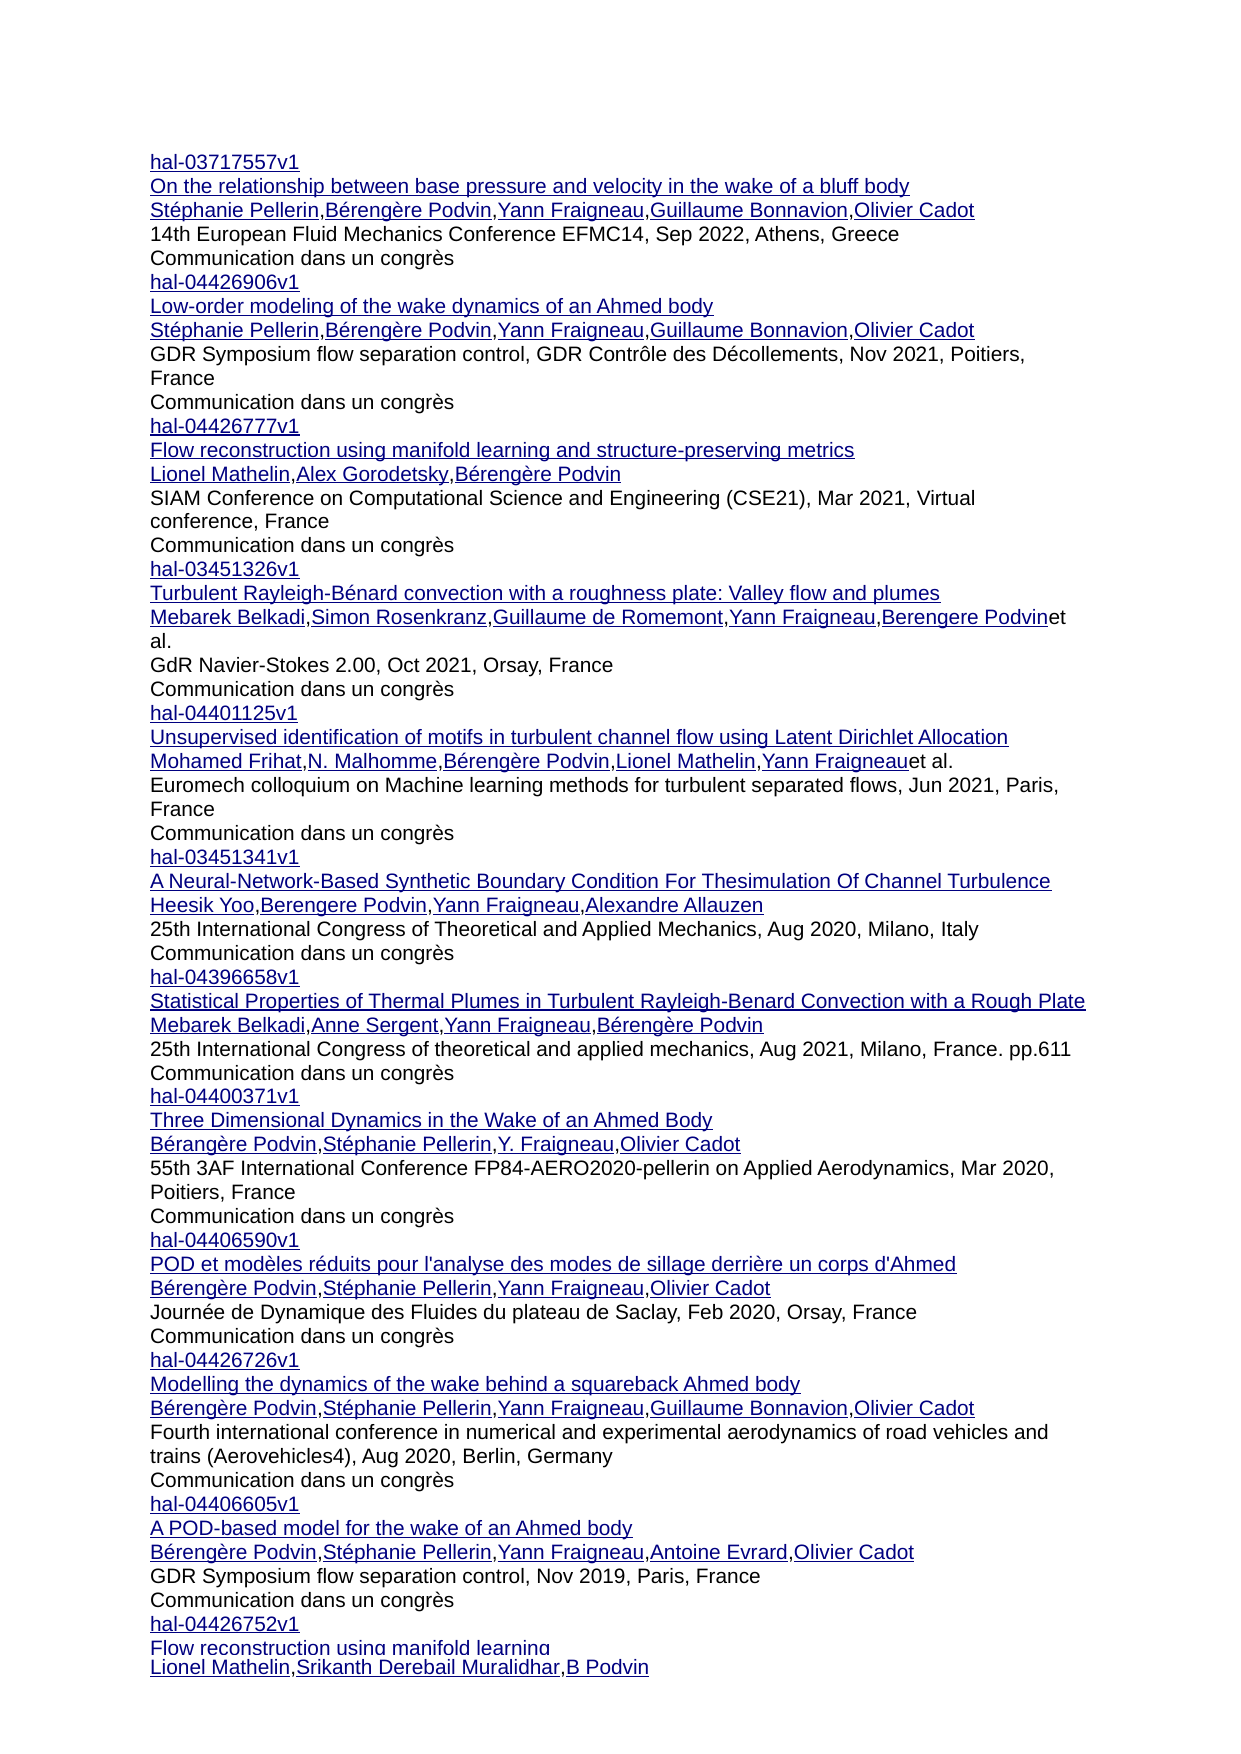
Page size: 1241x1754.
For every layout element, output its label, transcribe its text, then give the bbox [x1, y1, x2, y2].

table_cell Three Dimensional Dynamics in the Wake of an Ahmed Body Bérangère Podvin,Stéphanie Pellerin,Y. Fraigneau,Olivier Cadot 55th 3AF International Conference FP84-AERO2020-pellerin on Applied Aerodynamics, Mar 2020, Poitiers, France Communication dans un congrès hal-04406590v1 [150, 1108, 1090, 1252]
table_cell Unsupervised identification of motifs in turbulent channel flow using Latent Dirichlet Allocation Mohamed Frihat,N. Malhomme,Bérengère Podvin,Lionel Mathelin,Yann Fraigneauet al. Euromech colloquium on Machine learning methods for turbulent separated flows, Jun 2021, Paris, France Communication dans un congrès hal-03451341v1 [150, 725, 1090, 869]
table_cell Low-order modeling of the wake dynamics of an Ahmed body Stéphanie Pellerin,Bérengère Podvin,Yann Fraigneau,Guillaume Bonnavion,Olivier Cadot GDR Symposium flow separation control, GDR Contrôle des Décollements, Nov 2021, Poitiers, France Communication dans un congrès hal-04426777v1 [150, 294, 1090, 437]
table_cell Turbulent Rayleigh-Bénard convection with a roughness plate: Valley flow and plumes Mebarek Belkadi,Simon Rosenkranz,Guillaume de Romemont,Yann Fraigneau,Berengere Podvinet al. GdR Navier-Stokes 2.00, Oct 2021, Orsay, France Communication dans un congrès hal-04401125v1 [150, 581, 1090, 725]
table_cell A POD-based model for the wake of an Ahmed body Bérengère Podvin,Stéphanie Pellerin,Yann Fraigneau,Antoine Evrard,Olivier Cadot GDR Symposium flow separation control, Nov 2019, Paris, France Communication dans un congrès hal-04426752v1 [150, 1516, 1090, 1635]
table_cell On the relationship between base pressure and velocity in the wake of a bluff body Stéphanie Pellerin,Bérengère Podvin,Yann Fraigneau,Guillaume Bonnavion,Olivier Cadot 14th European Fluid Mechanics Conference EFMC14, Sep 2022, Athens, Greece Communication dans un congrès hal-04426906v1 [150, 174, 1090, 294]
table_cell Statistical Properties of Thermal Plumes in Turbulent Rayleigh-Benard Convection with a Rough Plate Mebarek Belkadi,Anne Sergent,Yann Fraigneau,Bérengère Podvin 25th International Congress of theoretical and applied mechanics, Aug 2021, Milano, France. pp.611 Communication dans un congrès hal-04400371v1 [150, 989, 1090, 1108]
table_cell POD et modèles réduits pour l'analyse des modes de sillage derrière un corps d'Ahmed Bérengère Podvin,Stéphanie Pellerin,Yann Fraigneau,Olivier Cadot Journée de Dynamique des Fluides du plateau de Saclay, Feb 2020, Orsay, France Communication dans un congrès hal-04426726v1 [150, 1252, 1090, 1372]
table_cell Flow reconstruction using manifold learning Lionel Mathelin,Srikanth Derebail Muralidhar,B Podvin [150, 1635, 1090, 1679]
table_cell Modelling the dynamics of the wake behind a squareback Ahmed body Bérengère Podvin,Stéphanie Pellerin,Yann Fraigneau,Guillaume Bonnavion,Olivier Cadot Fourth international conference in numerical and experimental aerodynamics of road vehicles and trains (Aerovehicles4), Aug 2020, Berlin, Germany Communication dans un congrès hal-04406605v1 [150, 1372, 1090, 1516]
table_cell hal-03717557v1 [150, 150, 1090, 174]
table_cell Flow reconstruction using manifold learning and structure-preserving metrics Lionel Mathelin,Alex Gorodetsky,Bérengère Podvin SIAM Conference on Computational Science and Engineering (CSE21), Mar 2021, Virtual conference, France Communication dans un congrès hal-03451326v1 [150, 438, 1090, 581]
table_cell A Neural-Network-Based Synthetic Boundary Condition For Thesimulation Of Channel Turbulence Heesik Yoo,Berengere Podvin,Yann Fraigneau,Alexandre Allauzen 25th International Congress of Theoretical and Applied Mechanics, Aug 2020, Milano, Italy Communication dans un congrès hal-04396658v1 [150, 869, 1090, 988]
